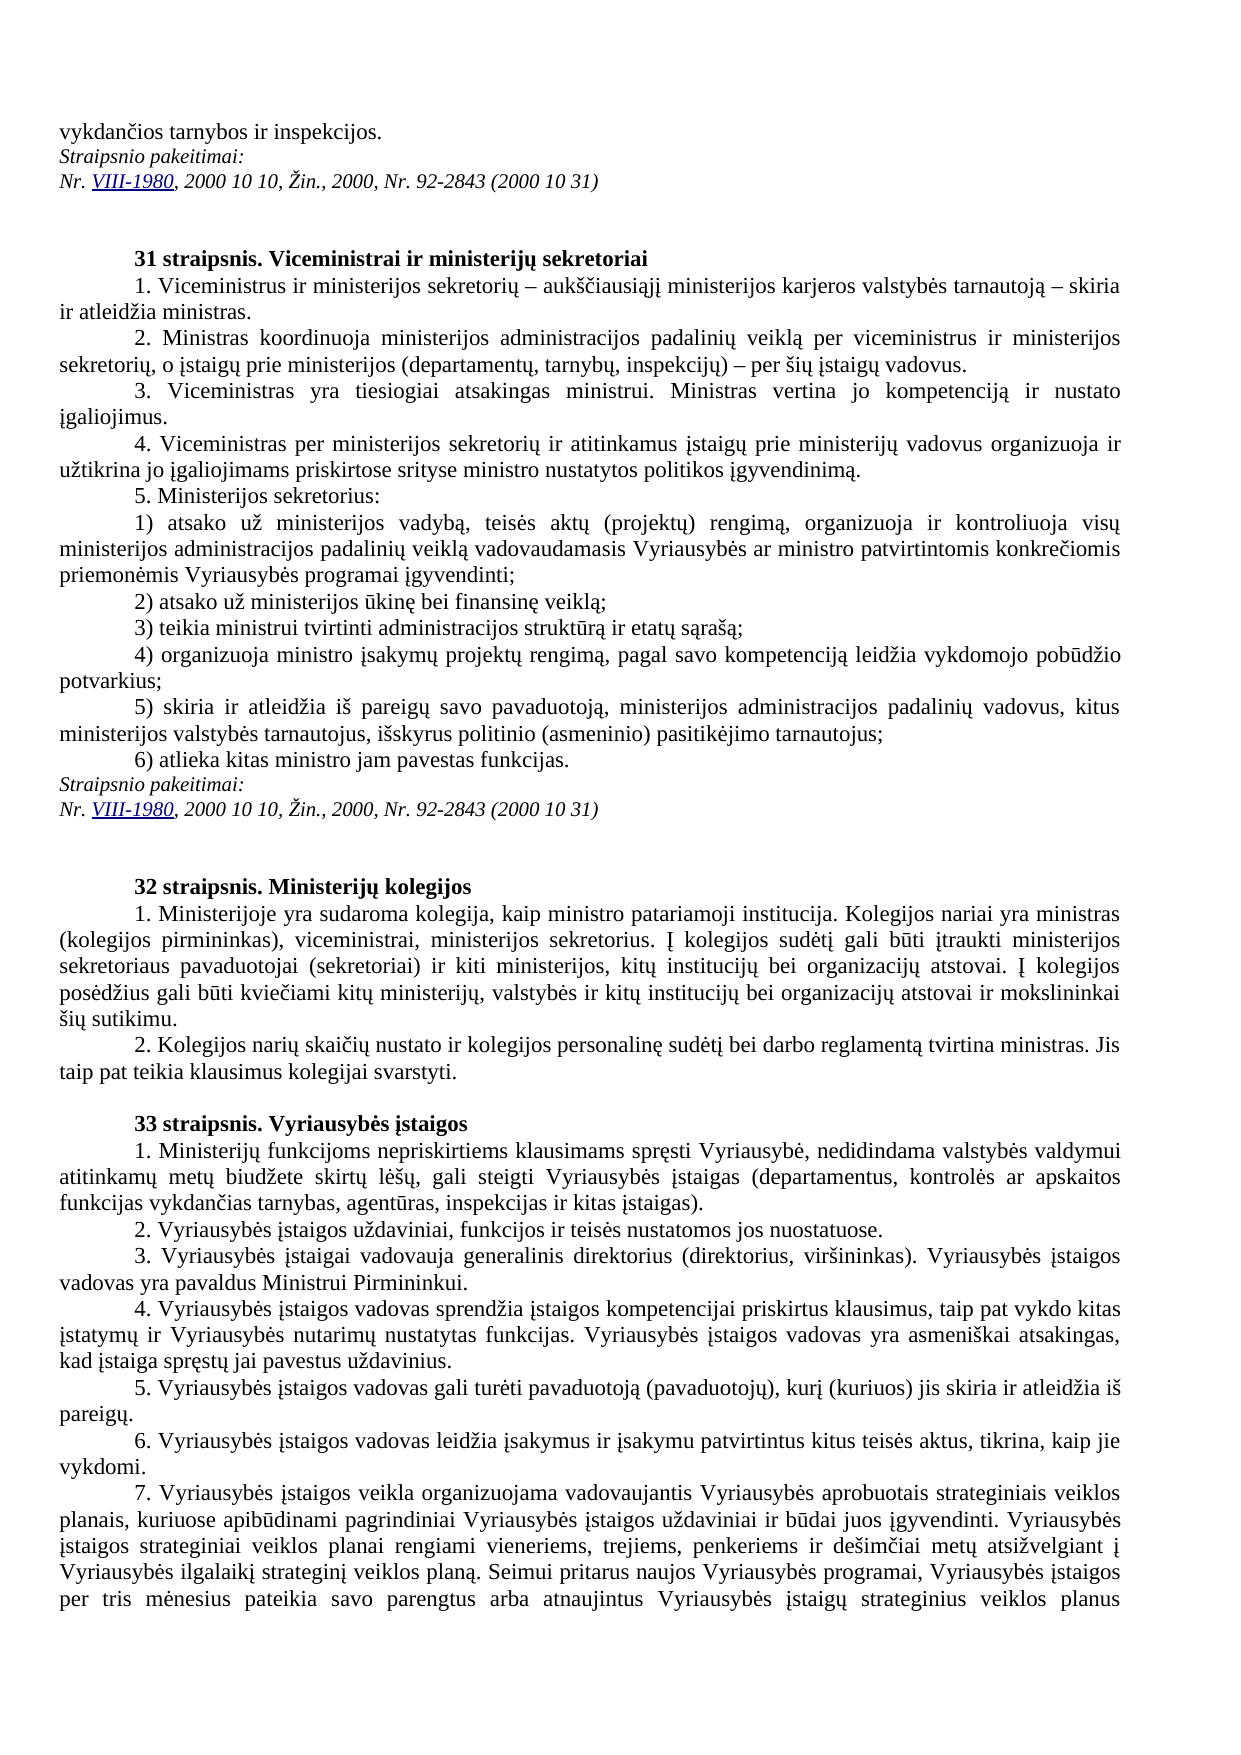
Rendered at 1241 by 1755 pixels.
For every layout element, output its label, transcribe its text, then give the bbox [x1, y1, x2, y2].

text 32 straipsnis. Ministerijų kolegijos [59, 873, 1122, 899]
text 2. Kolegijos narių skaičių nustato ir kolegijos personalinę sudėtį bei darbo reglamentą tvirtina ministras. Jis taip pat teikia klausimus kolegijai svarstyti. [59, 1031, 1122, 1084]
text Straipsnio pakeitimai: [59, 144, 1122, 168]
text Straipsnio pakeitimai: [59, 772, 1122, 796]
text 5. Vyriausybės įstaigos vadovas gali turėti pavaduotoją (pavaduotojų), kurį (kuriuos) jis skiria ir atleidžia iš pareigų. [59, 1374, 1122, 1427]
text Nr. VIII-1980, 2000 10 10, Žin., 2000, Nr. 92-2843 (2000 10 31) [59, 168, 1122, 193]
text vykdančios tarnybos ir inspekcijos. [59, 118, 1122, 144]
text 6. Vyriausybės įstaigos vadovas leidžia įsakymus ir įsakymu patvirtintus kitus teisės aktus, tikrina, kaip jie vykdomi. [59, 1427, 1122, 1479]
text 1. Ministerijų funkcijoms nepriskirtiems klausimams spręsti Vyriausybė, nedidindama valstybės valdymui atitinkamų metų biudžete skirtų lėšų, gali steigti Vyriausybės įstaigas (departamentus, kontrolės ar apskaitos funkcijas vykdančias tarnybas, agentūras, inspekcijas ir kitas įstaigas). [59, 1137, 1122, 1216]
text 1. Viceministrus ir ministerijos sekretorių – aukščiausiąjį ministerijos karjeros valstybės tarnautoją – skiria ir atleidžia ministras. [59, 272, 1122, 324]
text 5. Ministerijos sekretorius: [59, 482, 1122, 509]
text Nr. VIII-1980, 2000 10 10, Žin., 2000, Nr. 92-2843 (2000 10 31) [59, 796, 1122, 821]
text 1. Ministerijoje yra sudaroma kolegija, kaip ministro patariamoji institucija. Kolegijos nariai yra ministras (kolegijos pirmininkas), viceministrai, ministerijos sekretorius. Į kolegijos sudėtį gali būti įtraukti ministerijos sekretoriaus pavaduotojai (sekretoriai) ir kiti ministerijos, kitų institucijų bei organizacijų atstovai. Į kolegijos posėdžius gali būti kviečiami kitų ministerijų, valstybės ir kitų institucijų bei organizacijų atstovai ir mokslininkai šių sutikimu. [59, 899, 1122, 1031]
text 5) skiria ir atleidžia iš pareigų savo pavaduotoją, ministerijos administracijos padalinių vadovus, kitus ministerijos valstybės tarnautojus, išskyrus politinio (asmeninio) pasitikėjimo tarnautojus; [59, 693, 1122, 746]
text 2) atsako už ministerijos ūkinę bei finansinę veiklą; [59, 588, 1122, 614]
text 4. Viceministras per ministerijos sekretorių ir atitinkamus įstaigų prie ministerijų vadovus organizuoja ir užtikrina jo įgaliojimams priskirtose srityse ministro nustatytos politikos įgyvendinimą. [59, 430, 1122, 482]
text 2. Ministras koordinuoja ministerijos administracijos padalinių veiklą per viceministrus ir ministerijos sekretorių, o įstaigų prie ministerijos (departamentų, tarnybų, inspekcijų) – per šių įstaigų vadovus. [59, 324, 1122, 377]
text 4) organizuoja ministro įsakymų projektų rengimą, pagal savo kompetenciją leidžia vykdomojo pobūdžio potvarkius; [59, 641, 1122, 693]
text 3. Vyriausybės įstaigai vadovauja generalinis direktorius (direktorius, viršininkas). Vyriausybės įstaigos vadovas yra pavaldus Ministrui Pirmininkui. [59, 1242, 1122, 1295]
text 1) atsako už ministerijos vadybą, teisės aktų (projektų) rengimą, organizuoja ir kontroliuoja visų ministerijos administracijos padalinių veiklą vadovaudamasis Vyriausybės ar ministro patvirtintomis konkrečiomis priemonėmis Vyriausybės programai įgyvendinti; [59, 509, 1122, 588]
text 4. Vyriausybės įstaigos vadovas sprendžia įstaigos kompetencijai priskirtus klausimus, taip pat vykdo kitas įstatymų ir Vyriausybės nutarimų nustatytas funkcijas. Vyriausybės įstaigos vadovas yra asmeniškai atsakingas, kad įstaiga spręstų jai pavestus uždavinius. [59, 1295, 1122, 1374]
text 3. Viceministras yra tiesiogiai atsakingas ministrui. Ministras vertina jo kompetenciją ir nustato įgaliojimus. [59, 377, 1122, 430]
text 2. Vyriausybės įstaigos uždaviniai, funkcijos ir teisės nustatomos jos nuostatuose. [59, 1216, 1122, 1242]
text 7. Vyriausybės įstaigos veikla organizuojama vadovaujantis Vyriausybės aprobuotais strateginiais veiklos planais, kuriuose apibūdinami pagrindiniai Vyriausybės įstaigos uždaviniai ir būdai juos įgyvendinti. Vyriausybės įstaigos strateginiai veiklos planai rengiami vieneriems, trejiems, penkeriems ir dešimčiai metų atsižvelgiant į Vyriausybės ilgalaikį strateginį veiklos planą. Seimui pritarus naujos Vyriausybės programai, Vyriausybės įstaigos per tris mėnesius pateikia savo parengtus arba atnaujintus Vyriausybės įstaigų strateginius veiklos planus [59, 1479, 1122, 1611]
text 6) atlieka kitas ministro jam pavestas funkcijas. [59, 746, 1122, 772]
text 31 straipsnis. Viceministrai ir ministerijų sekretoriai [59, 245, 1122, 272]
text 33 straipsnis. Vyriausybės įstaigos [59, 1110, 1122, 1137]
text 3) teikia ministrui tvirtinti administracijos struktūrą ir etatų sąrašą; [59, 614, 1122, 641]
